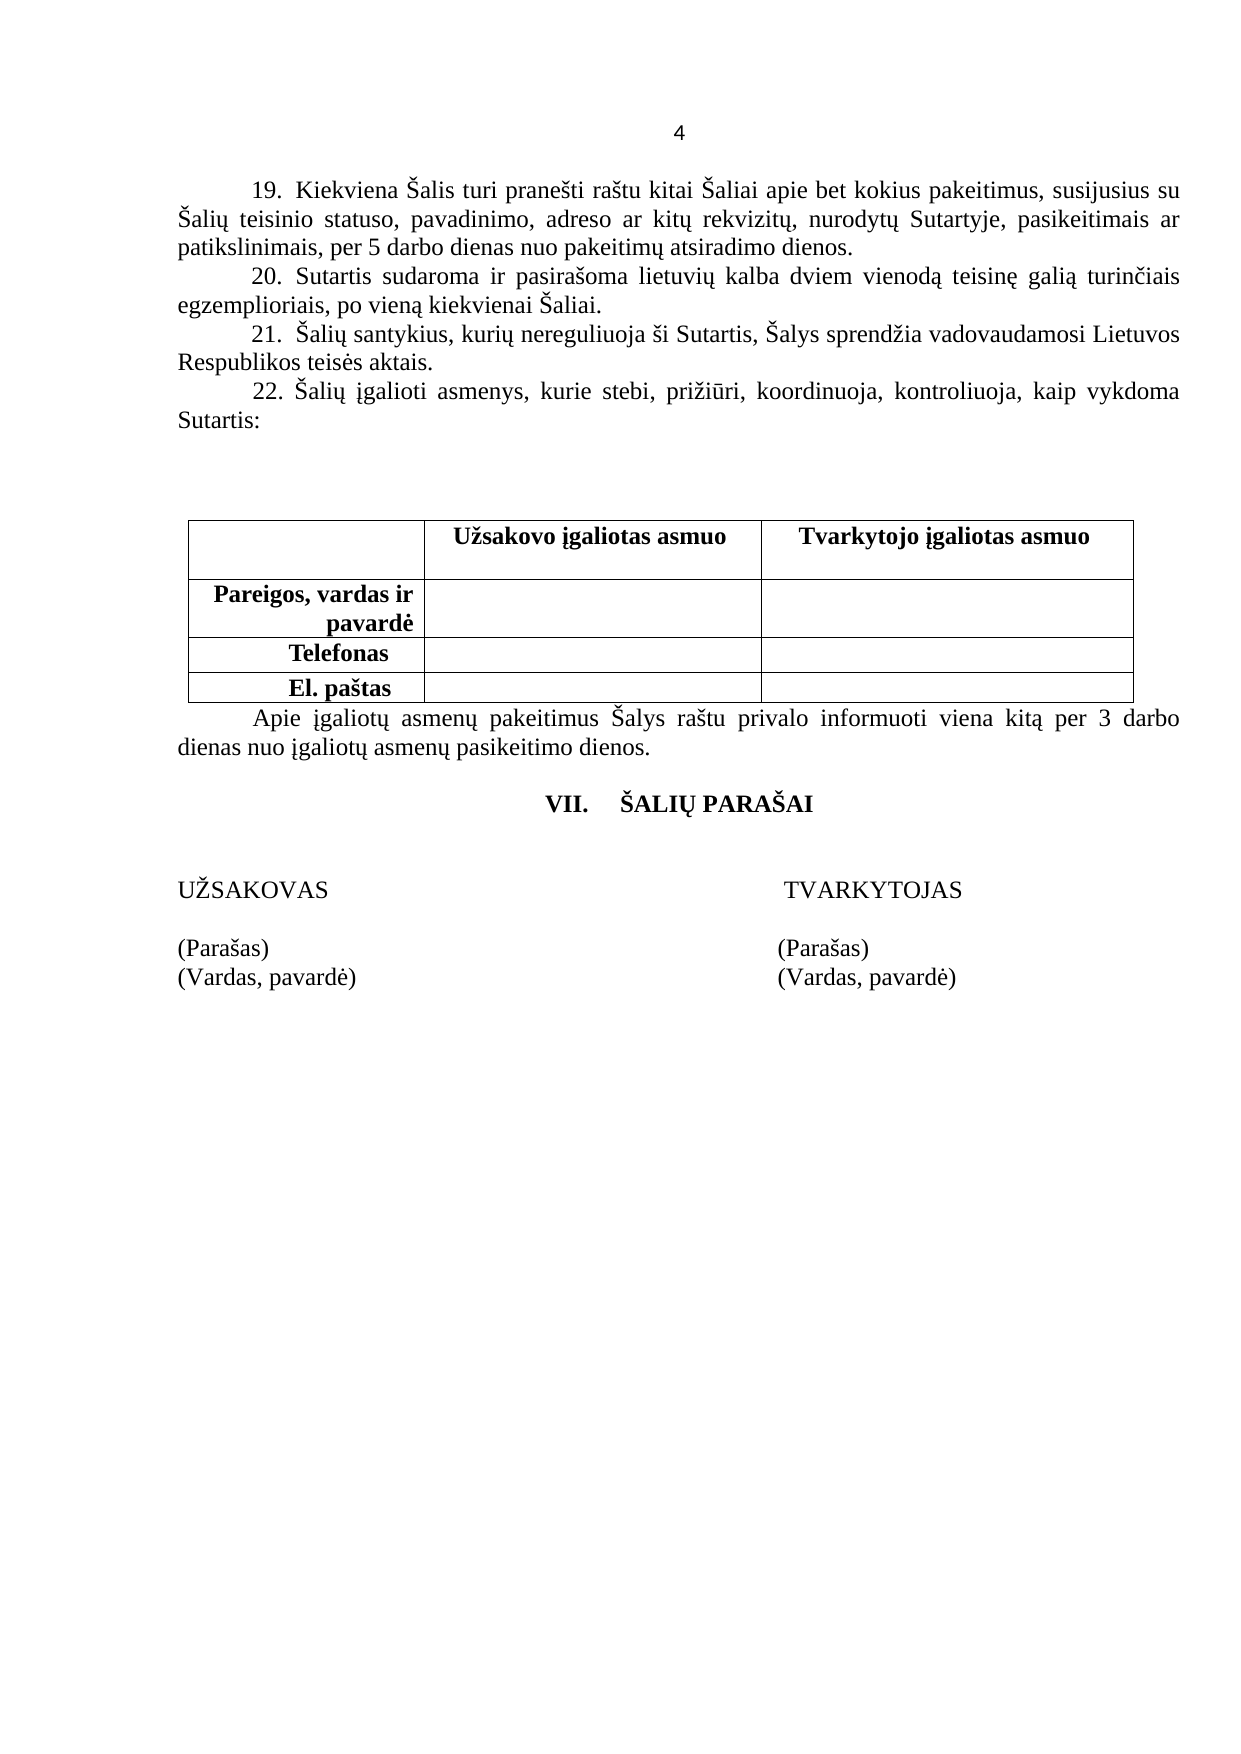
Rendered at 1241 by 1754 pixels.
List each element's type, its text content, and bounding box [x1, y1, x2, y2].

table_cell [425, 580, 761, 637]
text (Parašas) (Parašas) [177, 933, 1181, 962]
text VII. ŠALIŲ PARAŠAI [177, 789, 1181, 818]
table_header Tvarkytojo įgaliotas asmuo [762, 521, 1133, 578]
table_header Užsakovo įgaliotas asmuo [425, 521, 761, 578]
table_cell [762, 673, 1133, 702]
table_cell El. paštas [189, 673, 424, 702]
text Apie įgaliotų asmenų pakeitimus Šalys raštu privalo informuoti viena kitą per 3 darbo dienas nuo įgaliotų asmenų pasikeitimo dienos. [177, 703, 1181, 760]
text (Vardas, pavardė) (Vardas, pavardė) [177, 962, 1181, 990]
table_cell Pareigos, vardas ir pavardė [189, 580, 424, 637]
table_cell Telefonas [189, 638, 424, 672]
table_cell [762, 638, 1133, 672]
text 22. Šalių įgalioti asmenys, kurie stebi, prižiūri, koordinuoja, kontroliuoja, kaip vykdoma Sutartis: [177, 376, 1181, 434]
table_cell [425, 673, 761, 702]
text UŽSAKOVAS TVARKYTOJAS [177, 875, 1181, 904]
text 19. Kiekviena Šalis turi pranešti raštu kitai Šaliai apie bet kokius pakeitimus, susijusius su Šalių teisinio statuso, pavadinimo, adreso ar kitų rekvizitų, nurodytų Sutartyje, pasikeitimais ar patikslinimais, per 5 darbo dienas nuo pakeitimų atsiradimo dienos. [177, 175, 1181, 261]
table_header [189, 521, 424, 578]
table_cell [425, 638, 761, 672]
text 20. Sutartis sudaroma ir pasirašoma lietuvių kalba dviem vienodą teisinę galią turinčiais egzemplioriais, po vieną kiekvienai Šaliai. [177, 261, 1181, 319]
table_cell [762, 580, 1133, 637]
text 21. Šalių santykius, kurių nereguliuoja ši Sutartis, Šalys sprendžia vadovaudamosi Lietuvos Respublikos teisės aktais. [177, 319, 1181, 376]
